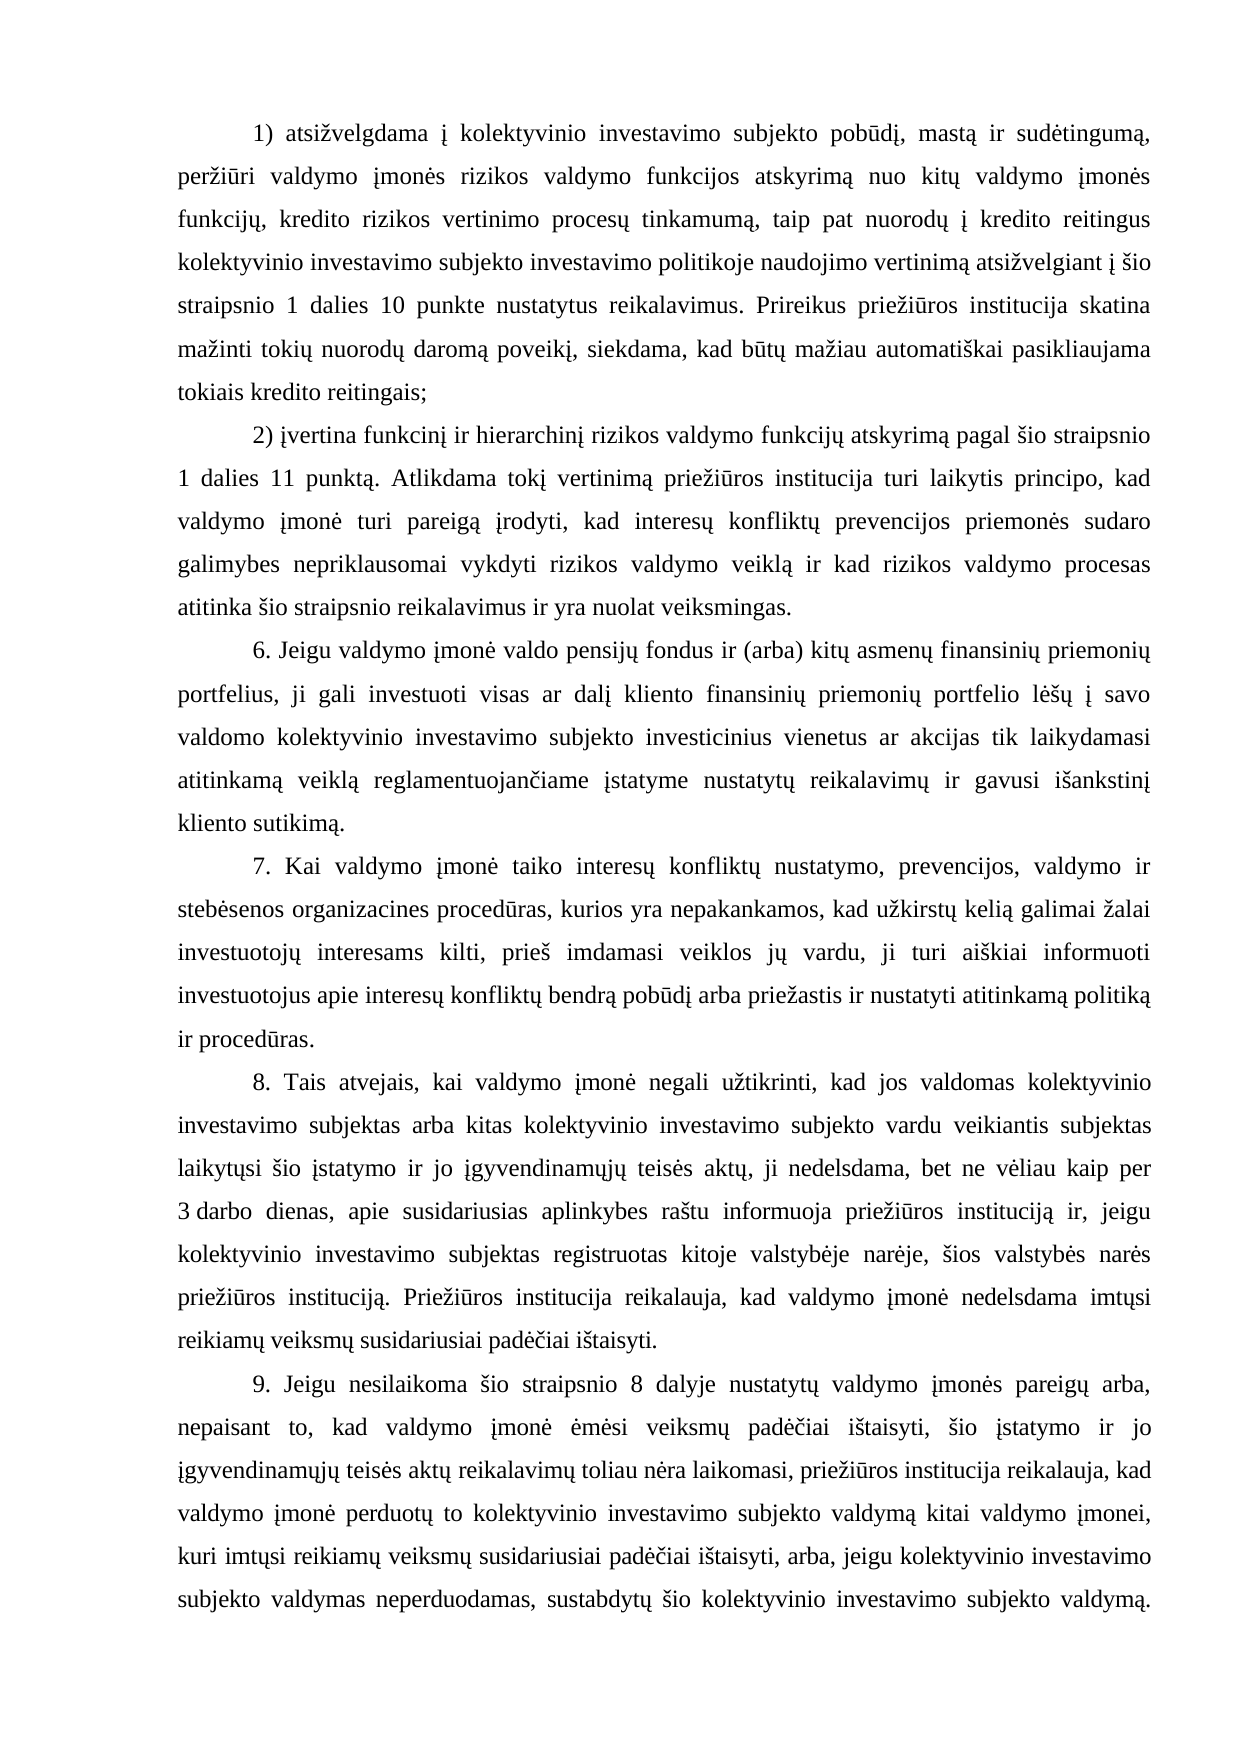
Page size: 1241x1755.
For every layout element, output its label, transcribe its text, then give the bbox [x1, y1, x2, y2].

text 8. Tais atvejais, kai valdymo įmonė negali užtikrinti, kad jos valdomas kolektyvinio investavimo subjektas arba kitas kolektyvinio investavimo subjekto vardu veikiantis subjektas laikytųsi šio įstatymo ir jo įgyvendinamųjų teisės aktų, ji nedelsdama, bet ne vėliau kaip per 3 darbo dienas, apie susidariusias aplinkybes raštu informuoja priežiūros instituciją ir, jeigu kolektyvinio investavimo subjektas registruotas kitoje valstybėje narėje, šios valstybės narės priežiūros instituciją. Priežiūros institucija reikalauja, kad valdymo įmonė nedelsdama imtųsi reikiamų veiksmų susidariusiai padėčiai ištaisyti. [177, 1067, 1152, 1354]
text 1) atsižvelgdama į kolektyvinio investavimo subjekto pobūdį, mastą ir sudėtingumą, peržiūri valdymo įmonės rizikos valdymo funkcijos atskyrimą nuo kitų valdymo įmonės funkcijų, kredito rizikos vertinimo procesų tinkamumą, taip pat nuorodų į kredito reitingus kolektyvinio investavimo subjekto investavimo politikoje naudojimo vertinimą atsižvelgiant į šio straipsnio 1 dalies 10 punkte nustatytus reikalavimus. Prireikus priežiūros institucija skatina mažinti tokių nuorodų daromą poveikį, siekdama, kad būtų mažiau automatiškai pasikliaujama tokiais kredito reitingais; [177, 118, 1152, 406]
text 7. Kai valdymo įmonė taiko interesų konfliktų nustatymo, prevencijos, valdymo ir stebėsenos organizacines procedūras, kurios yra nepakankamos, kad užkirstų kelią galimai žalai investuotojų interesams kilti, prieš imdamasi veiklos jų vardu, ji turi aiškiai informuoti investuotojus apie interesų konfliktų bendrą pobūdį arba priežastis ir nustatyti atitinkamą politiką ir procedūras. [177, 851, 1152, 1052]
text 9. Jeigu nesilaikoma šio straipsnio 8 dalyje nustatytų valdymo įmonės pareigų arba, nepaisant to, kad valdymo įmonė ėmėsi veiksmų padėčiai ištaisyti, šio įstatymo ir jo įgyvendinamųjų teisės aktų reikalavimų toliau nėra laikomasi, priežiūros institucija reikalauja, kad valdymo įmonė perduotų to kolektyvinio investavimo subjekto valdymą kitai valdymo įmonei, kuri imtųsi reikiamų veiksmų susidariusiai padėčiai ištaisyti, arba, jeigu kolektyvinio investavimo subjekto valdymas neperduodamas, sustabdytų šio kolektyvinio investavimo subjekto valdymą. [177, 1369, 1152, 1613]
text 2) įvertina funkcinį ir hierarchinį rizikos valdymo funkcijų atskyrimą pagal šio straipsnio 1 dalies 11 punktą. Atlikdama tokį vertinimą priežiūros institucija turi laikytis principo, kad valdymo įmonė turi pareigą įrodyti, kad interesų konfliktų prevencijos priemonės sudaro galimybes nepriklausomai vykdyti rizikos valdymo veiklą ir kad rizikos valdymo procesas atitinka šio straipsnio reikalavimus ir yra nuolat veiksmingas. [177, 420, 1152, 621]
text 6. Jeigu valdymo įmonė valdo pensijų fondus ir (arba) kitų asmenų finansinių priemonių portfelius, ji gali investuoti visas ar dalį kliento finansinių priemonių portfelio lėšų į savo valdomo kolektyvinio investavimo subjekto investicinius vienetus ar akcijas tik laikydamasi atitinkamą veiklą reglamentuojančiame įstatyme nustatytų reikalavimų ir gavusi išankstinį kliento sutikimą. [177, 636, 1152, 837]
